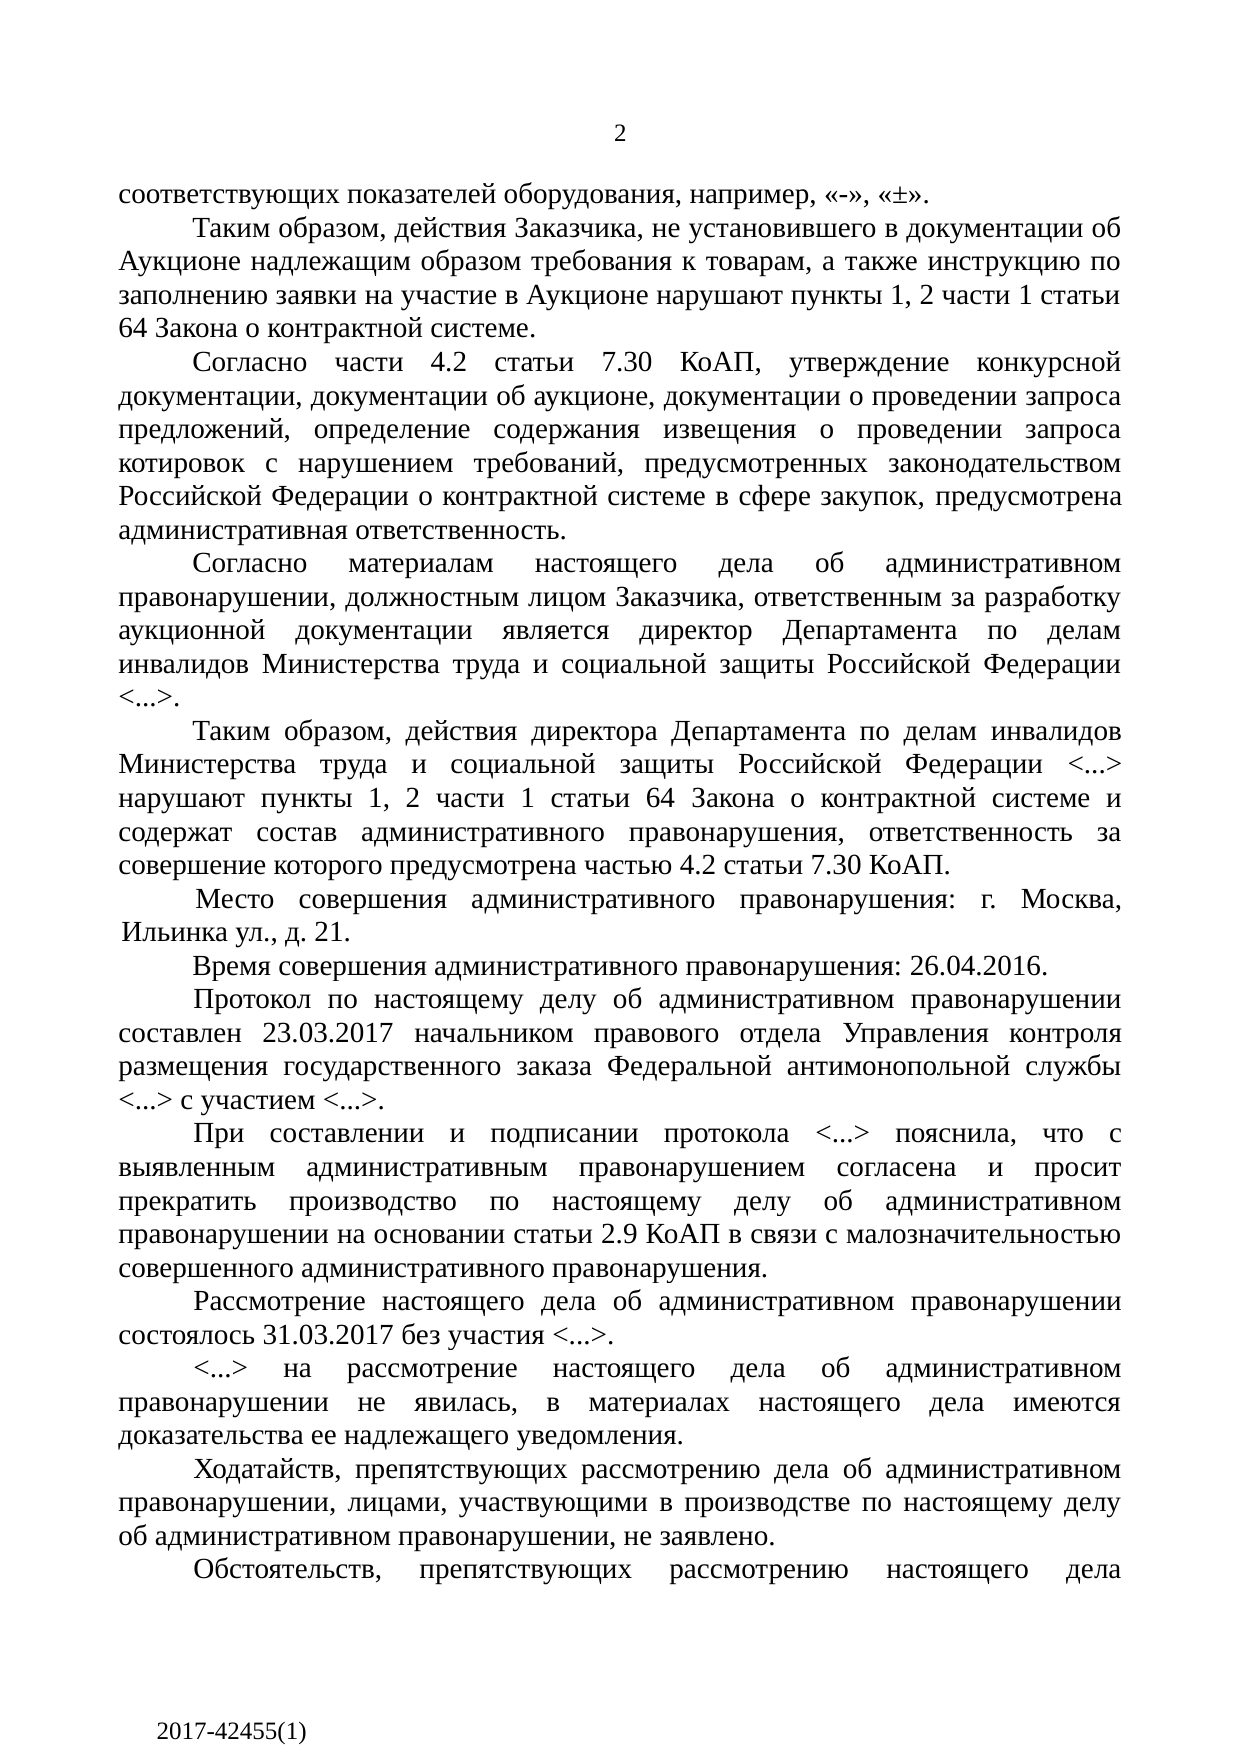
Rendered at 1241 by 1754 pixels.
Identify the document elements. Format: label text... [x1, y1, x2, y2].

text При составлении и подписании протокола <...> пояснила, что с выявленным административным правонарушением согласена и просит прекратить производство по настоящему делу об административном правонарушении на основании статьи 2.9 КоАП в связи с малозначительностью совершенного административного правонарушения. [118, 1116, 1122, 1283]
text соответствующих показателей оборудования, например, «-», «±». [118, 176, 1122, 210]
text Место совершения административного правонарушения: г. Москва, Ильинка ул., д. 21. [121, 881, 1122, 948]
text Согласно материалам настоящего дела об административном правонарушении, должностным лицом Заказчика, ответственным за разработку аукционной документации является директор Департамента по делам инвалидов Министерства труда и социальной защиты Российской Федерации <...>. [118, 545, 1122, 713]
text Обстоятельств, препятствующих рассмотрению настоящего дела [118, 1552, 1122, 1585]
text Протокол по настоящему делу об административном правонарушении составлен 23.03.2017 начальником правового отдела Управления контроля размещения государственного заказа Федеральной антимонопольной службы <...> с участием <...>. [118, 981, 1122, 1116]
text Рассмотрение настоящего дела об административном правонарушении состоялось 31.03.2017 без участия <...>. [118, 1283, 1122, 1350]
text Ходатайств, препятствующих рассмотрению дела об административном правонарушении, лицами, участвующими в производстве по настоящему делу об административном правонарушении, не заявлено. [118, 1451, 1122, 1552]
text Согласно части 4.2 статьи 7.30 КоАП, утверждение конкурсной документации, документации об аукционе, документации о проведении запроса предложений, определение содержания извещения о проведении запроса котировок с нарушением требований, предусмотренных законодательством Российской Федерации о контрактной системе в сфере закупок, предусмотрена административная ответственность. [118, 344, 1122, 545]
text <...> на рассмотрение настоящего дела об административном правонарушении не явилась, в материалах настоящего дела имеются доказательства ее надлежащего уведомления. [118, 1350, 1122, 1451]
text Время совершения административного правонарушения: 26.04.2016. [118, 948, 1122, 981]
text Таким образом, действия Заказчика, не установившего в документации об Аукционе надлежащим образом требования к товарам, а также инструкцию по заполнению заявки на участие в Аукционе нарушают пункты 1, 2 части 1 статьи 64 Закона о контрактной системе. [118, 210, 1122, 344]
text Таким образом, действия директора Департамента по делам инвалидов Министерства труда и социальной защиты Российской Федерации <...> нарушают пункты 1, 2 части 1 статьи 64 Закона о контрактной системе и содержат состав административного правонарушения, ответственность за совершение которого предусмотрена частью 4.2 статьи 7.30 КоАП. [118, 713, 1122, 881]
